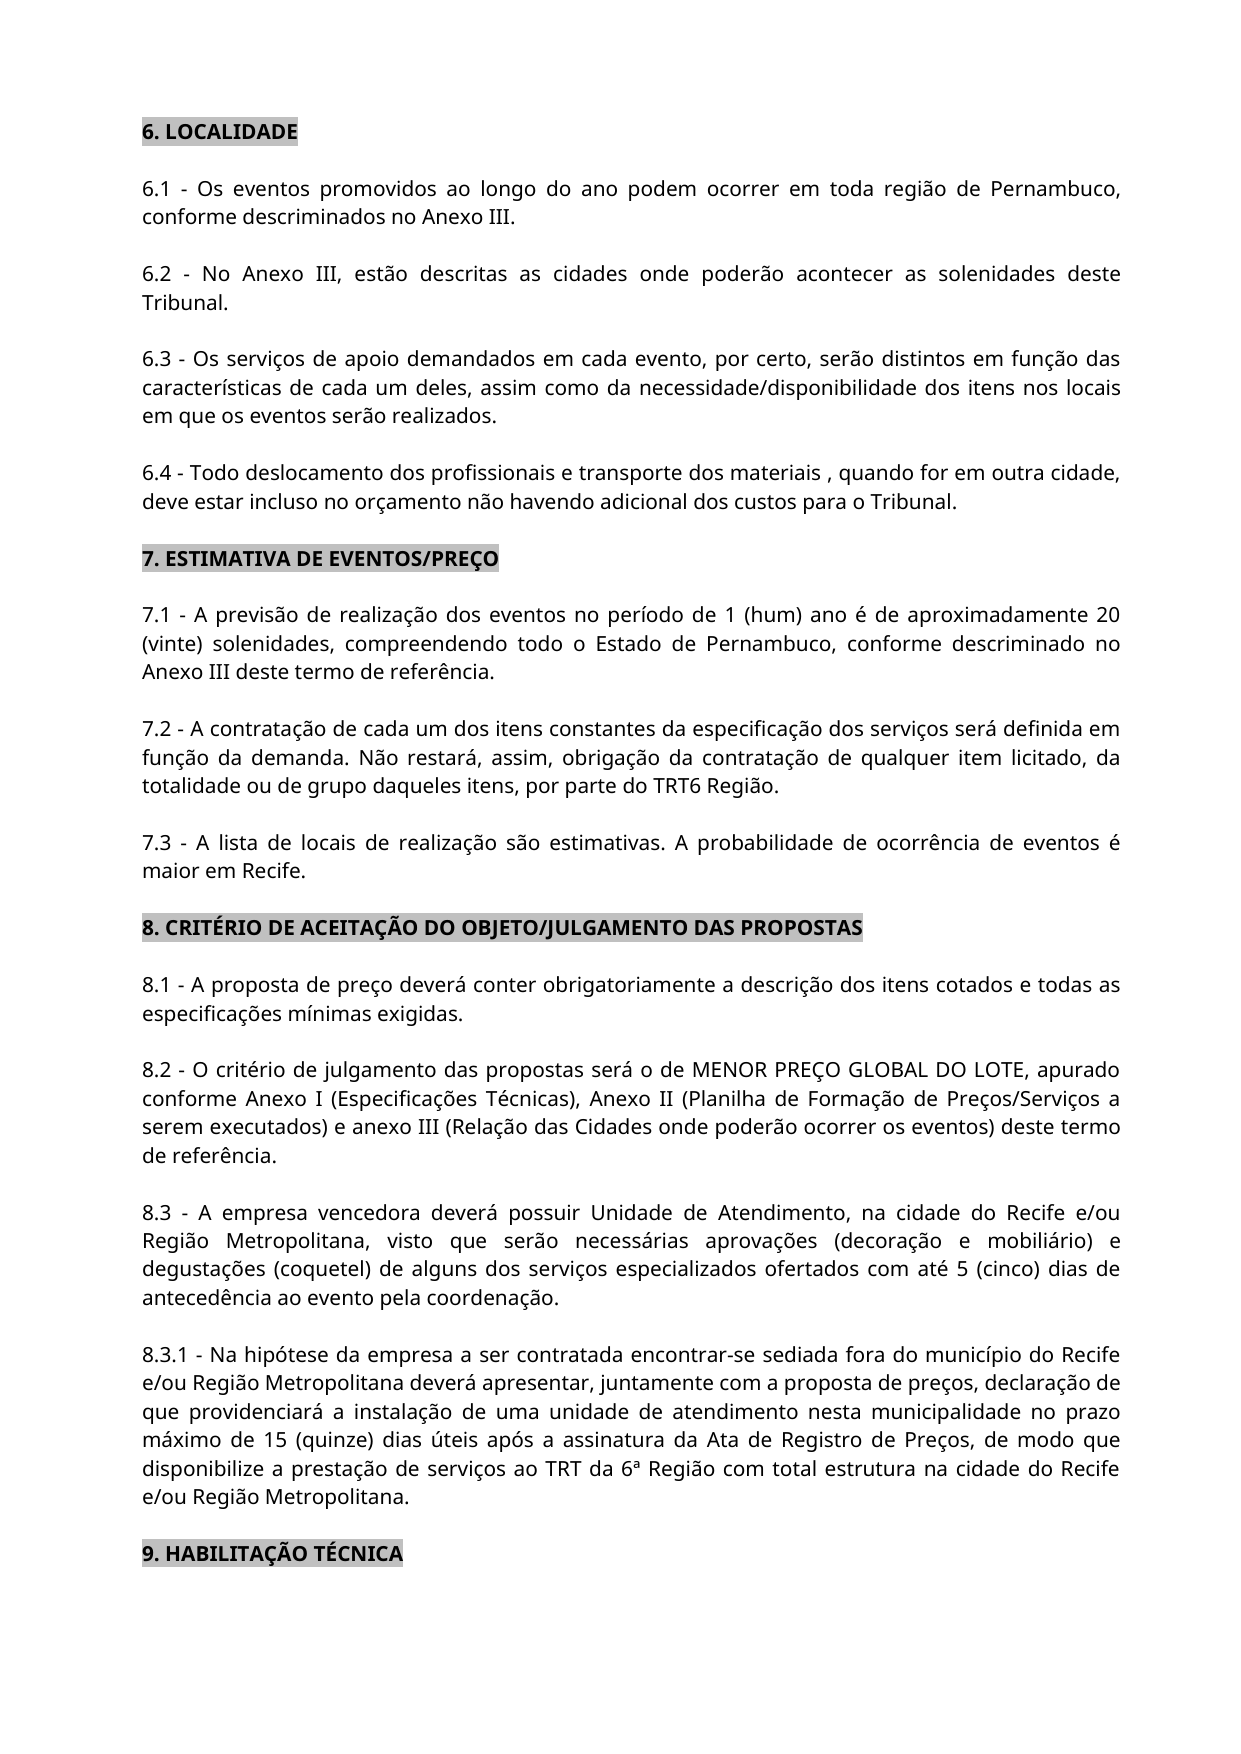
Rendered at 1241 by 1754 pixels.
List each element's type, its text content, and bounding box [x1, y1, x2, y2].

text 6. LOCALIDADE [142, 117, 1122, 146]
text 7.1 - A previsão de realização dos eventos no período de 1 (hum) ano é de aproximadamente 20 (vinte) solenidades, compreendendo todo o Estado de Pernambuco, conforme descriminado no Anexo III deste termo de referência. [142, 601, 1122, 686]
text 8.3.1 - Na hipótese da empresa a ser contratada encontrar-se sediada fora do município do Recife e/ou Região Metropolitana deverá apresentar, juntamente com a proposta de preços, declaração de que providenciará a instalação de uma unidade de atendimento nesta municipalidade no prazo máximo de 15 (quinze) dias úteis após a assinatura da Ata de Registro de Preços, de modo que disponibilize a prestação de serviços ao TRT da 6ª Região com total estrutura na cidade do Recife e/ou Região Metropolitana. [142, 1340, 1122, 1511]
text 6.1 - Os eventos promovidos ao longo do ano podem ocorrer em toda região de Pernambuco, conforme descriminados no Anexo III. [142, 174, 1122, 231]
text 8.3 - A empresa vencedora deverá possuir Unidade de Atendimento, na cidade do Recife e/ou Região Metropolitana, visto que serão necessárias aprovações (decoração e mobiliário) e degustações (coquetel) de alguns dos serviços especializados ofertados com até 5 (cinco) dias de antecedência ao evento pela coordenação. [142, 1198, 1122, 1311]
text 7.2 - A contratação de cada um dos itens constantes da especificação dos serviços será definida em função da demanda. Não restará, assim, obrigação da contratação de qualquer item licitado, da totalidade ou de grupo daqueles itens, por parte do TRT6 Região. [142, 714, 1122, 799]
text 6.4 - Todo deslocamento dos profissionais e transporte dos materiais , quando for em outra cidade, deve estar incluso no orçamento não havendo adicional dos custos para o Tribunal. [142, 458, 1122, 515]
text 8. CRITÉRIO DE ACEITAÇÃO DO OBJETO/JULGAMENTO DAS PROPOSTAS [142, 913, 1122, 942]
text 8.1 - A proposta de preço deverá conter obrigatoriamente a descrição dos itens cotados e todas as especificações mínimas exigidas. [142, 970, 1122, 1027]
text 9. HABILITAÇÃO TÉCNICA [142, 1539, 1122, 1567]
text 6.3 - Os serviços de apoio demandados em cada evento, por certo, serão distintos em função das características de cada um deles, assim como da necessidade/disponibilidade dos itens nos locais em que os eventos serão realizados. [142, 344, 1122, 430]
text 7. ESTIMATIVA DE EVENTOS/PREÇO [142, 544, 1122, 572]
text 8.2 - O critério de julgamento das propostas será o de MENOR PREÇO GLOBAL DO LOTE, apurado conforme Anexo I (Especificações Técnicas), Anexo II (Planilha de Formação de Preços/Serviços a serem executados) e anexo III (Relação das Cidades onde poderão ocorrer os eventos) deste termo de referência. [142, 1056, 1122, 1169]
text 7.3 - A lista de locais de realização são estimativas. A probabilidade de ocorrência de eventos é maior em Recife. [142, 828, 1122, 885]
text 6.2 - No Anexo III, estão descritas as cidades onde poderão acontecer as solenidades deste Tribunal. [142, 259, 1122, 316]
